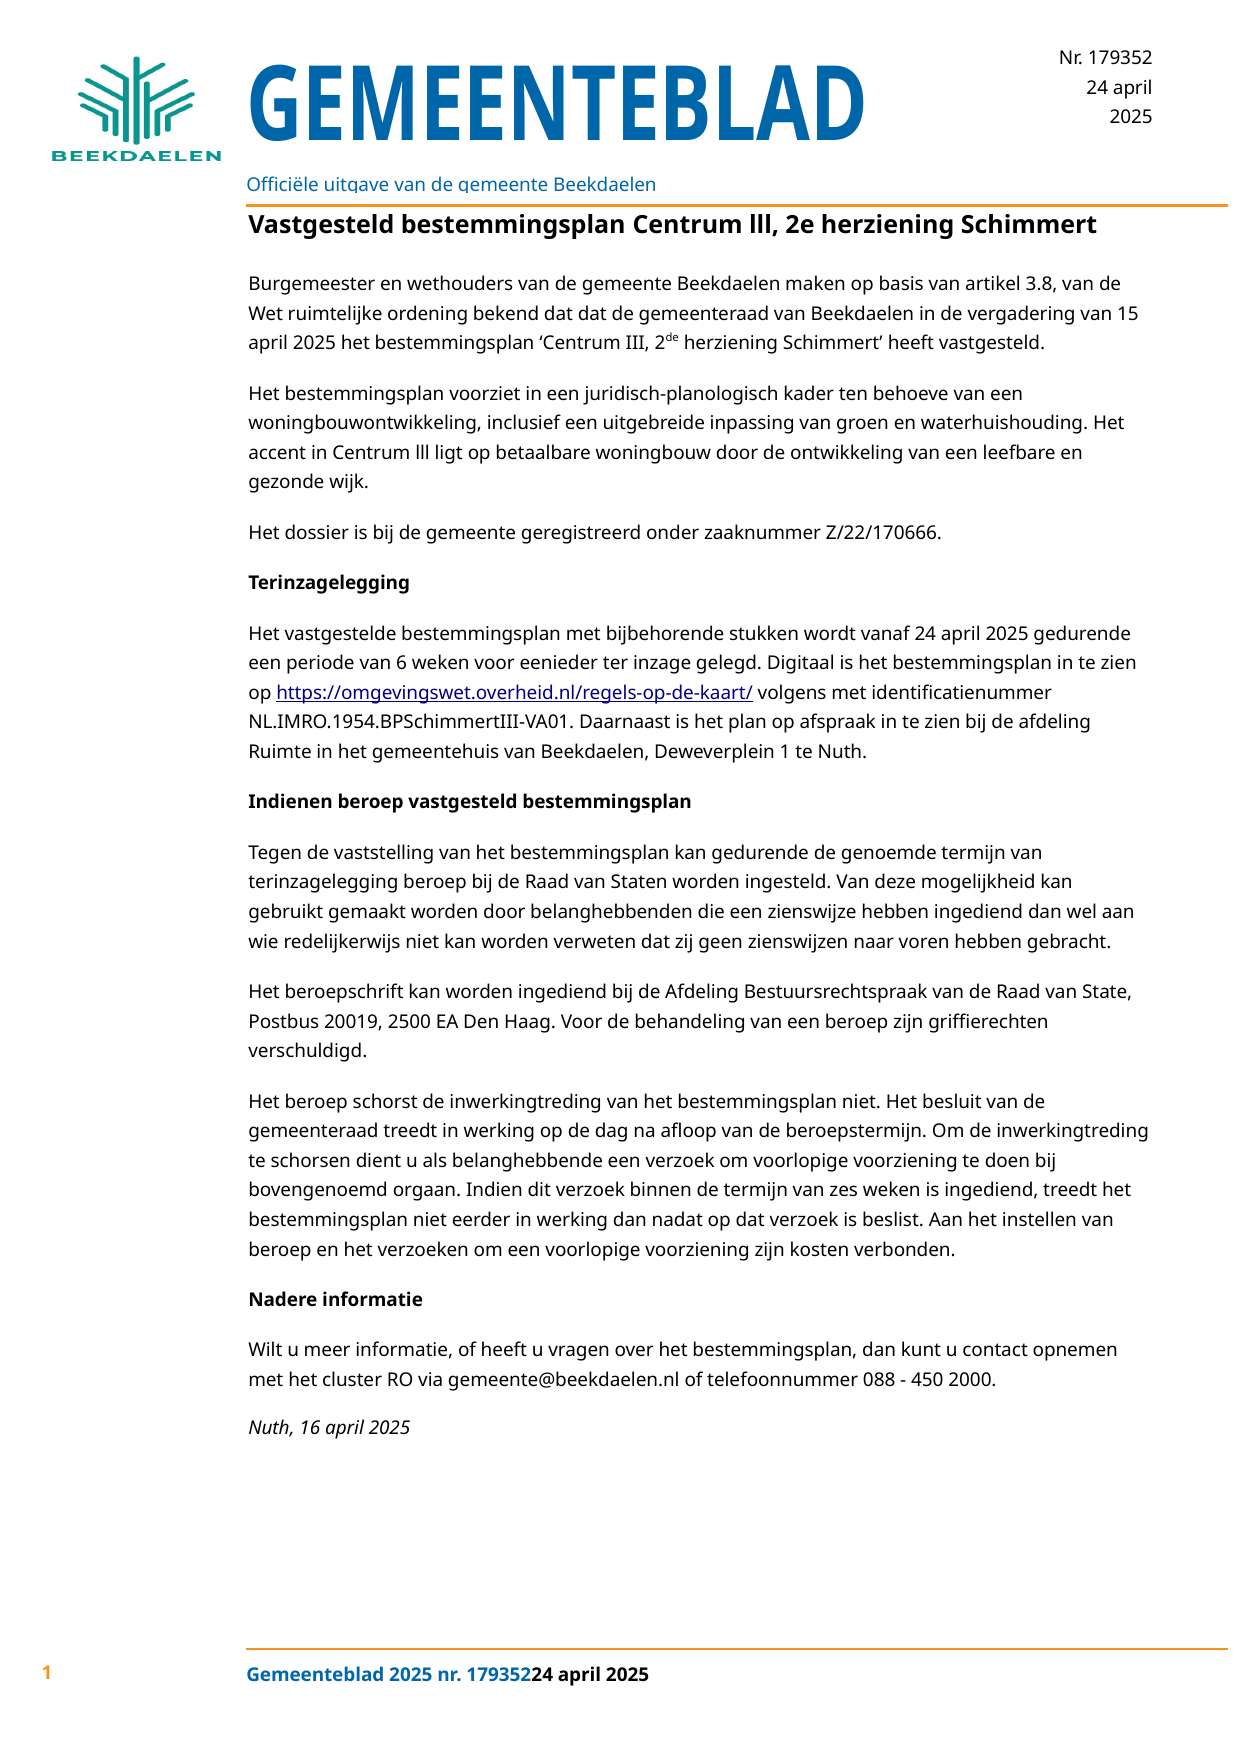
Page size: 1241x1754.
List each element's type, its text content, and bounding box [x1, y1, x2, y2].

text Nadere informatie [248, 1286, 1152, 1312]
text Vastgesteld bestemmingsplan Centrum lll, 2e herziening Schimmert [248, 207, 1152, 241]
text Nuth, 16 april 2025 [248, 1414, 1152, 1440]
text Wilt u meer informatie, of heeft u vragen over het bestemmingsplan, dan kunt u contact opnemen met het cluster RO via gemeente@beekdaelen.nl of telefoonnummer 088 - 450 2000. [248, 1337, 1152, 1392]
text Het beroepschrift kan worden ingediend bij de Afdeling Bestuursrechtspraak van de Raad van State, Postbus 20019, 2500 EA Den Haag. Voor de behandeling van een beroep zijn griffierechten verschuldigd. [248, 978, 1152, 1063]
text Burgemeester en wethouders van de gemeente Beekdaelen maken op basis van artikel 3.8, van de Wet ruimtelijke ordening bekend dat dat de gemeenteraad van Beekdaelen in de vergadering van 15 april 2025 het bestemmingsplan ‘Centrum III, 2de herziening Schimmert’ heeft vastgesteld. [248, 270, 1152, 355]
text Het dossier is bij de gemeente geregistreerd onder zaaknummer Z/22/170666. [248, 519, 1152, 545]
text Terinzagelegging [248, 569, 1152, 595]
picture [41, 47, 231, 172]
text Het vastgestelde bestemmingsplan met bijbehorende stukken wordt vanaf 24 april 2025 gedurende een periode van 6 weken voor eenieder ter inzage gelegd. Digitaal is het bestemmingsplan in te zien op https://omgevingswet.overheid.nl/regels-op-de-kaart/ volgens met identificatienummer NL.IMRO.1954.BPSchimmertIII-VA01. Daarnaast is het plan op afspraak in te zien bij de afdeling Ruimte in het gemeentehuis van Beekdaelen, Deweverplein 1 te Nuth. [248, 620, 1152, 764]
text Tegen de vaststelling van het bestemmingsplan kan gedurende de genoemde termijn van terinzagelegging beroep bij de Raad van Staten worden ingesteld. Van deze mogelijkheid kan gebruikt gemaakt worden door belanghebbenden die een zienswijze hebben ingediend dan wel aan wie redelijkerwijs niet kan worden verweten dat zij geen zienswijzen naar voren hebben gebracht. [248, 839, 1152, 953]
text Het beroep schorst de inwerkingtreding van het bestemmingsplan niet. Het besluit van de gemeenteraad treedt in werking op de dag na afloop van de beroepstermijn. Om de inwerkingtreding te schorsen dient u als belanghebbende een verzoek om voorlopige voorziening te doen bij bovengenoemd orgaan. Indien dit verzoek binnen de termijn van zes weken is ingediend, treedt het bestemmingsplan niet eerder in werking dan nadat op dat verzoek is beslist. Aan het instellen van beroep en het verzoeken om een voorlopige voorziening zijn kosten verbonden. [248, 1088, 1152, 1261]
text Indienen beroep vastgesteld bestemmingsplan [248, 789, 1152, 814]
text Het bestemmingsplan voorziet in een juridisch-planologisch kader ten behoeve van een woningbouwontwikkeling, inclusief een uitgebreide inpassing van groen en waterhuishouding. Het accent in Centrum lll ligt op betaalbare woningbouw door de ontwikkeling van een leefbare en gezonde wijk. [248, 380, 1152, 494]
